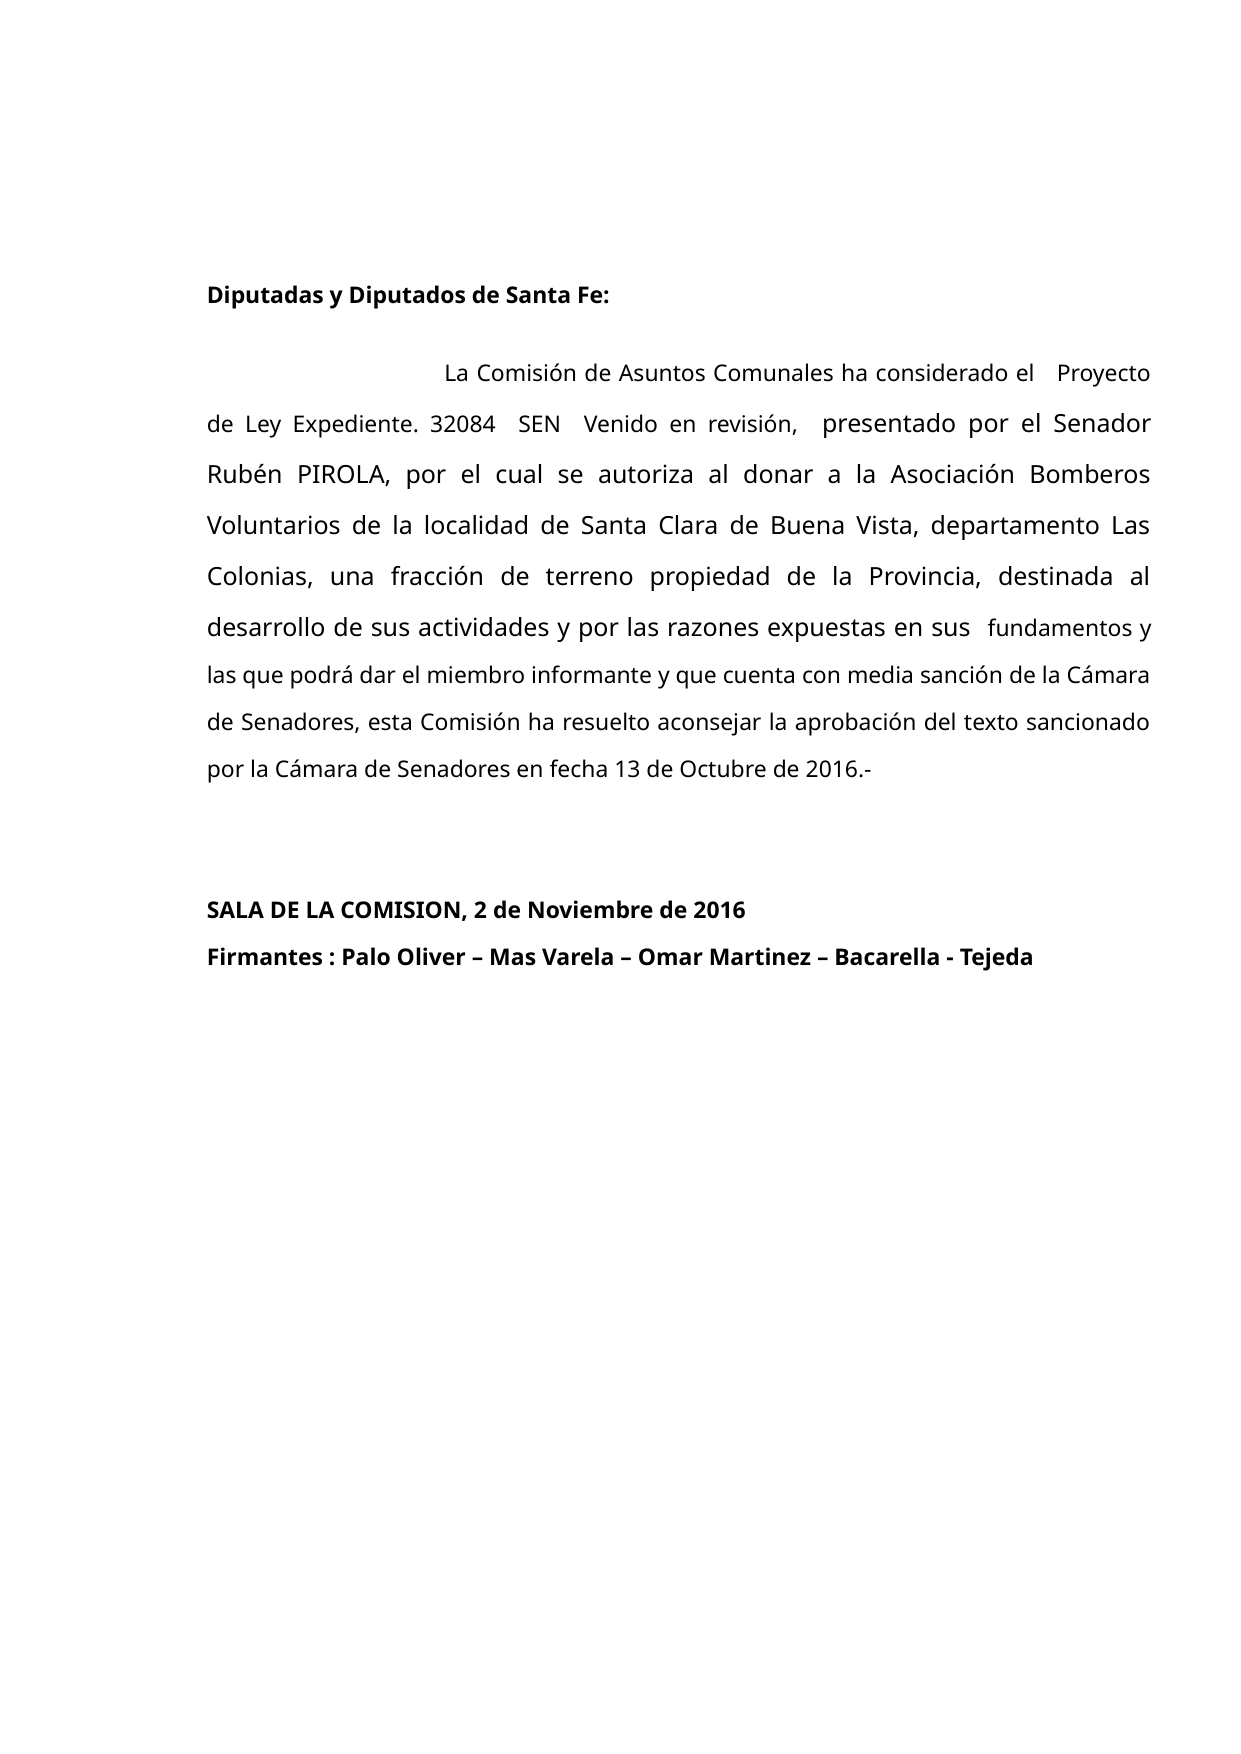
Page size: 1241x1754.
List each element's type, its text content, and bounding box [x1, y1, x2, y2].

text Diputadas y Diputados de Santa Fe: [207, 248, 1152, 311]
text Firmantes : Palo Oliver – Mas Varela – Omar Martinez – Bacarella - Tejeda [207, 941, 1152, 972]
text SALA DE LA COMISION, 2 de Noviembre de 2016 [207, 894, 1152, 925]
text La Comisión de Asuntos Comunales ha considerado el Proyecto de Ley Expediente. 32084 SEN Venido en revisión, presentado por el Senador Rubén PIROLA, por el cual se autoriza al donar a la Asociación Bomberos Voluntarios de la localidad de Santa Clara de Buena Vista, departamento Las Colonias, una fracción de terreno propiedad de la Provincia, destinada al desarrollo de sus actividades y por las razones expuestas en sus fundamentos y las que podrá dar el miembro informante y que cuenta con media sanción de la Cámara de Senadores, esta Comisión ha resuelto aconsejar la aprobación del texto sancionado por la Cámara de Senadores en fecha 13 de Octubre de 2016.- [207, 357, 1152, 784]
